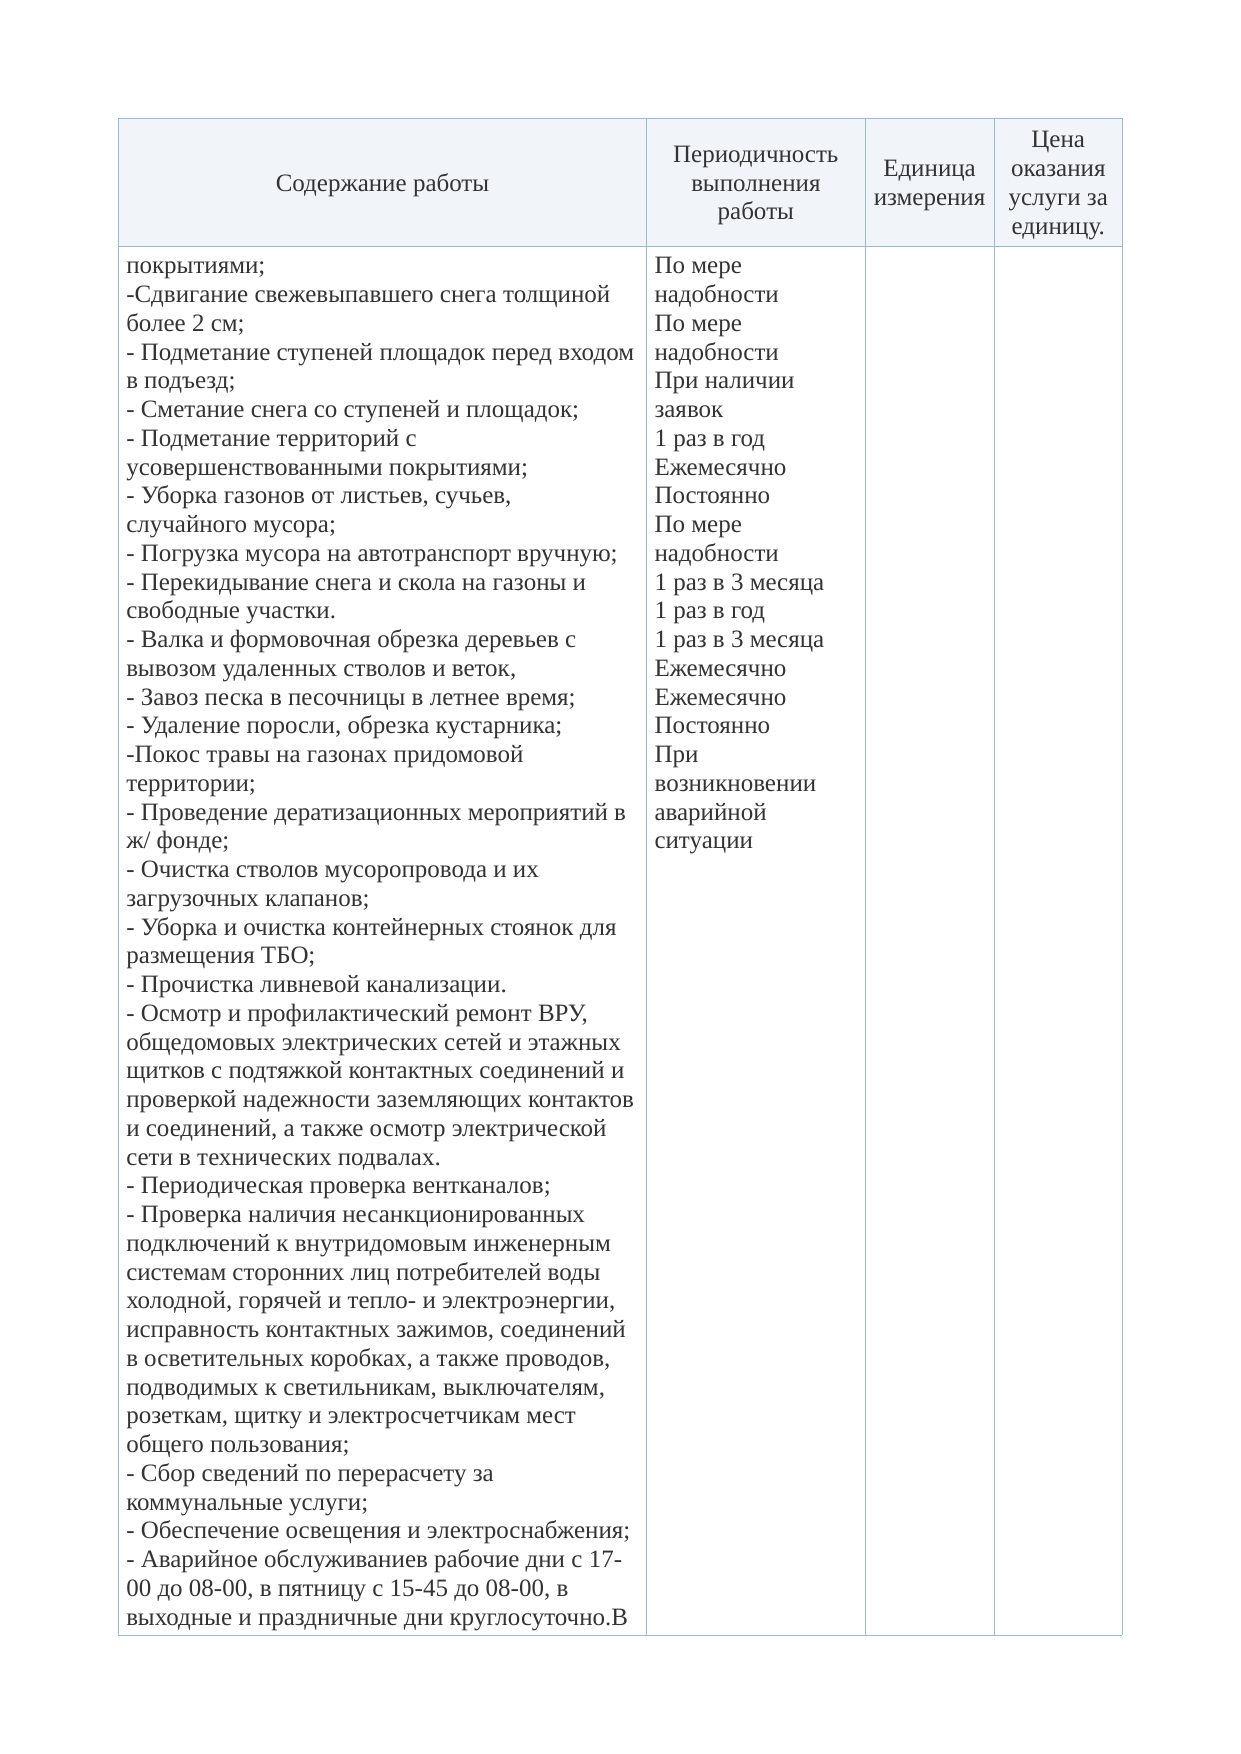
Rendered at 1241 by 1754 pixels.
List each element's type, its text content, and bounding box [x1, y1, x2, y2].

table_cell покрытиями; -Сдвигание свежевыпавшего снега толщиной более 2 см; - Подметание ступеней площадок перед входом в подъезд; - Сметание снега со ступеней и площадок; - Подметание территорий с усовершенствованными покрытиями; - Уборка газонов от листьев, сучьев, случайного мусора; - Погрузка мусора на автотранспорт вручную; - Перекидывание снега и скола на газоны и свободные участки. - Валка и формовочная обрезка деревьев с вывозом удаленных стволов и веток, - Завоз песка в песочницы в летнее время; - Удаление поросли, обрезка кустарника; -Покос травы на газонах придомовой территории; - Проведение дератизационных мероприятий в ж/ фонде; - Очистка стволов мусоропровода и их загрузочных клапанов; - Уборка и очистка контейнерных стоянок для размещения ТБО; - Прочистка ливневой канализации. - Осмотр и профилактический ремонт ВРУ, общедомовых электрических сетей и этажных щитков с подтяжкой контактных соединений и проверкой надежности заземляющих контактов и соединений, а также осмотр электрической сети в технических подвалах. - Периодическая проверка вентканалов; - Проверка наличия несанкционированных подключений к внутридомовым инженерным системам сторонних лиц потребителей воды холодной, горячей и тепло- и электроэнергии, исправность контактных зажимов, соединений в осветительных коробках, а также проводов, подводимых к светильникам, выключателям, розеткам, щитку и электросчетчикам мест общего пользования; - Сбор сведений по перерасчету за коммунальные услуги; - Обеспечение освещения и электроснабжения; - Аварийное обслуживаниев рабочие дни с 17-00 до 08-00, в пятницу с 15-45 до 08-00, в выходные и праздничные дни круглосуточно.В [119, 247, 646, 1635]
table_header Единица измерения [866, 119, 994, 246]
table_header Содержание работы [119, 119, 646, 246]
table_cell [866, 247, 994, 1635]
table_header Цена оказания услуги за единицу. [995, 119, 1122, 246]
table_header Периодичность выполнения работы [647, 119, 865, 246]
table_cell По мере надобности По мере надобности При наличии заявок 1 раз в год Ежемесячно Постоянно По мере надобности 1 раз в 3 месяца 1 раз в год 1 раз в 3 месяца Ежемесячно Ежемесячно Постоянно При возникновении аварийной ситуации [647, 247, 865, 1635]
table_cell [995, 247, 1122, 1635]
